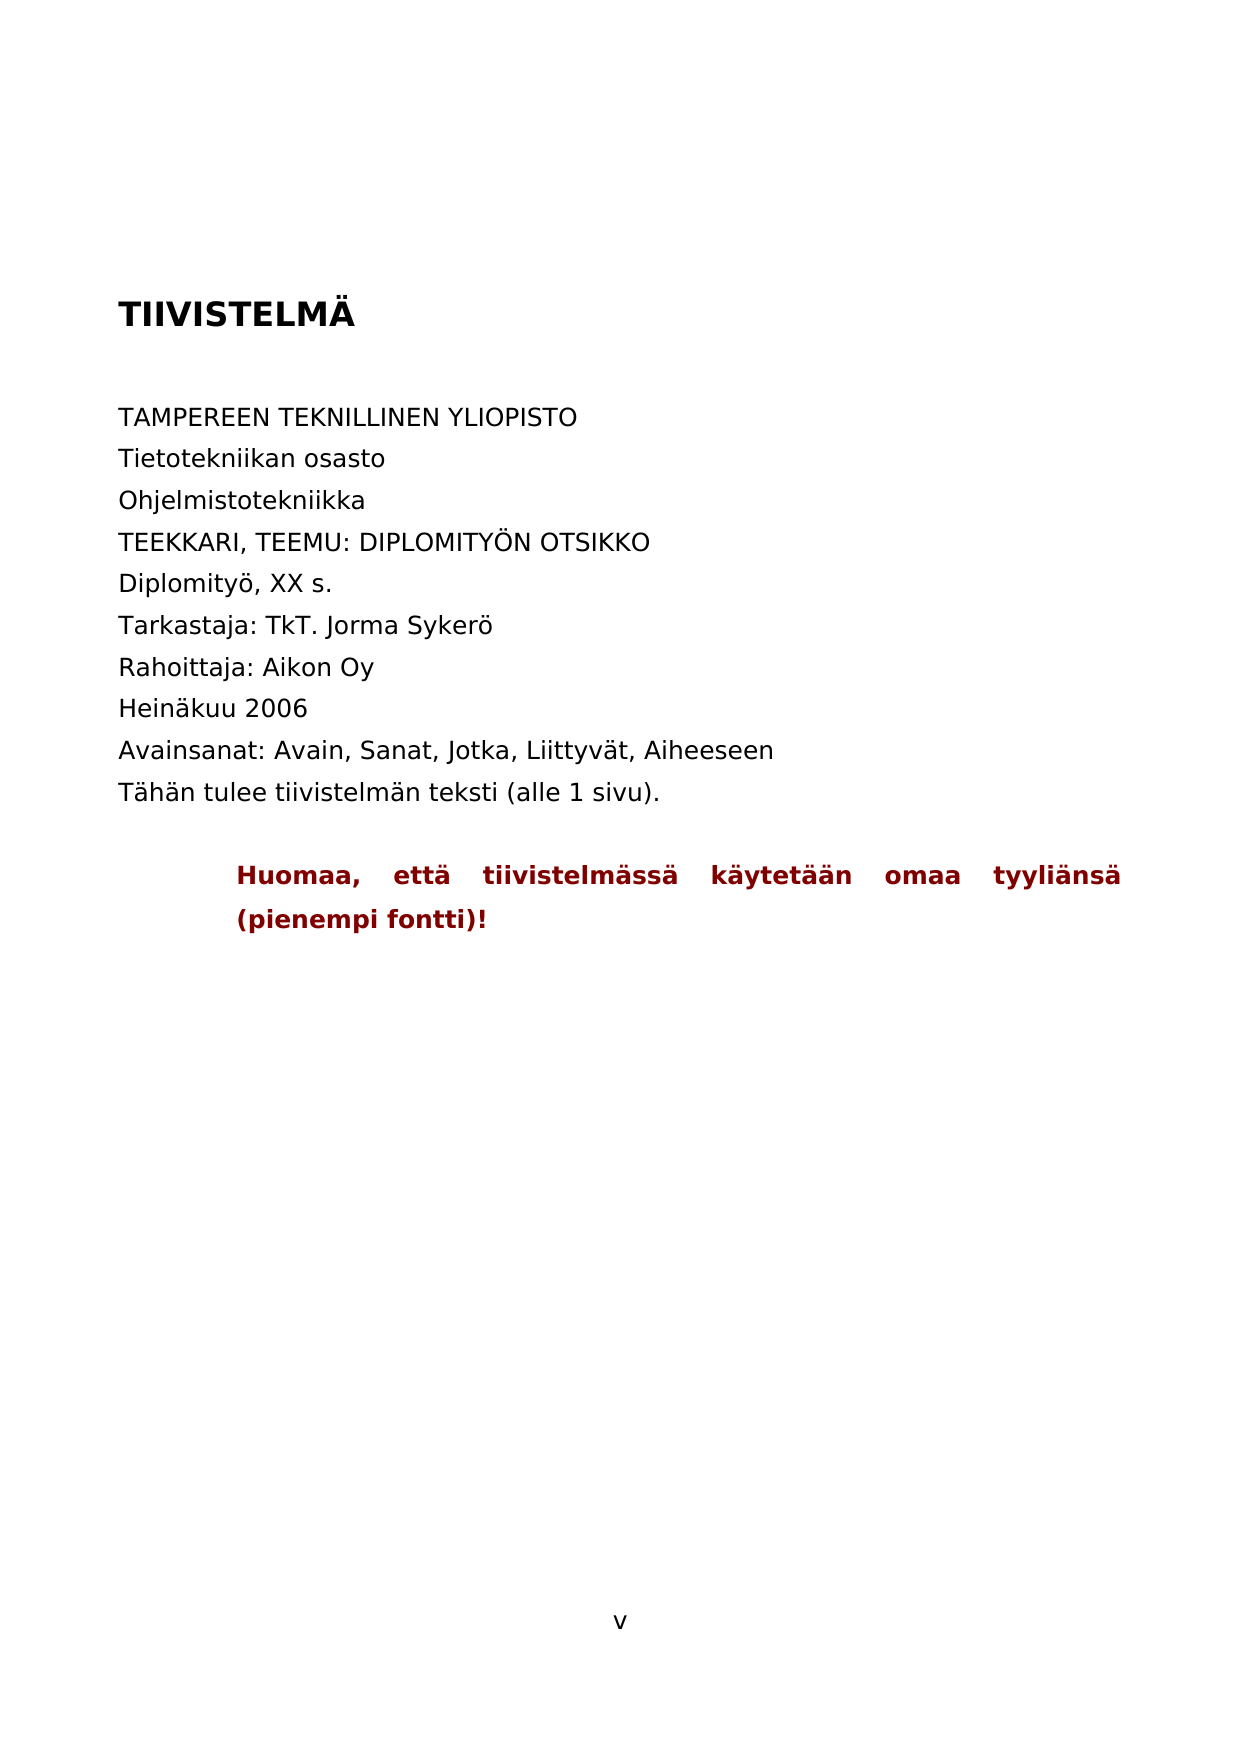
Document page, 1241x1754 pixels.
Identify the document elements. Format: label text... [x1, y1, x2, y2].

text Ohjelmistotekniikka [118, 486, 1122, 516]
text TAMPEREEN TEKNILLINEN YLIOPISTO [118, 403, 1122, 432]
text Tähän tulee tiivistelmän teksti (alle 1 sivu). [118, 778, 1122, 807]
text TEEKKARI, TEEMU: DIPLOMITYÖN OTSIKKO [118, 528, 1122, 557]
text Avainsanat: Avain, Sanat, Jotka, Liittyvät, Aiheeseen [118, 736, 1122, 766]
text Heinäkuu 2006 [118, 695, 1122, 724]
text Tietotekniikan osasto [118, 445, 1122, 474]
text Tarkastaja: TkT. Jorma Sykerö [118, 611, 1122, 641]
subtitle Tiivistelmä [118, 295, 1122, 334]
text Diplomityö, XX s. [118, 570, 1122, 599]
text Rahoittaja: Aikon Oy [118, 653, 1122, 682]
text Huomaa, että tiivistelmässä käytetään omaa tyyliänsä (pienempi fontti)! [236, 861, 1122, 934]
